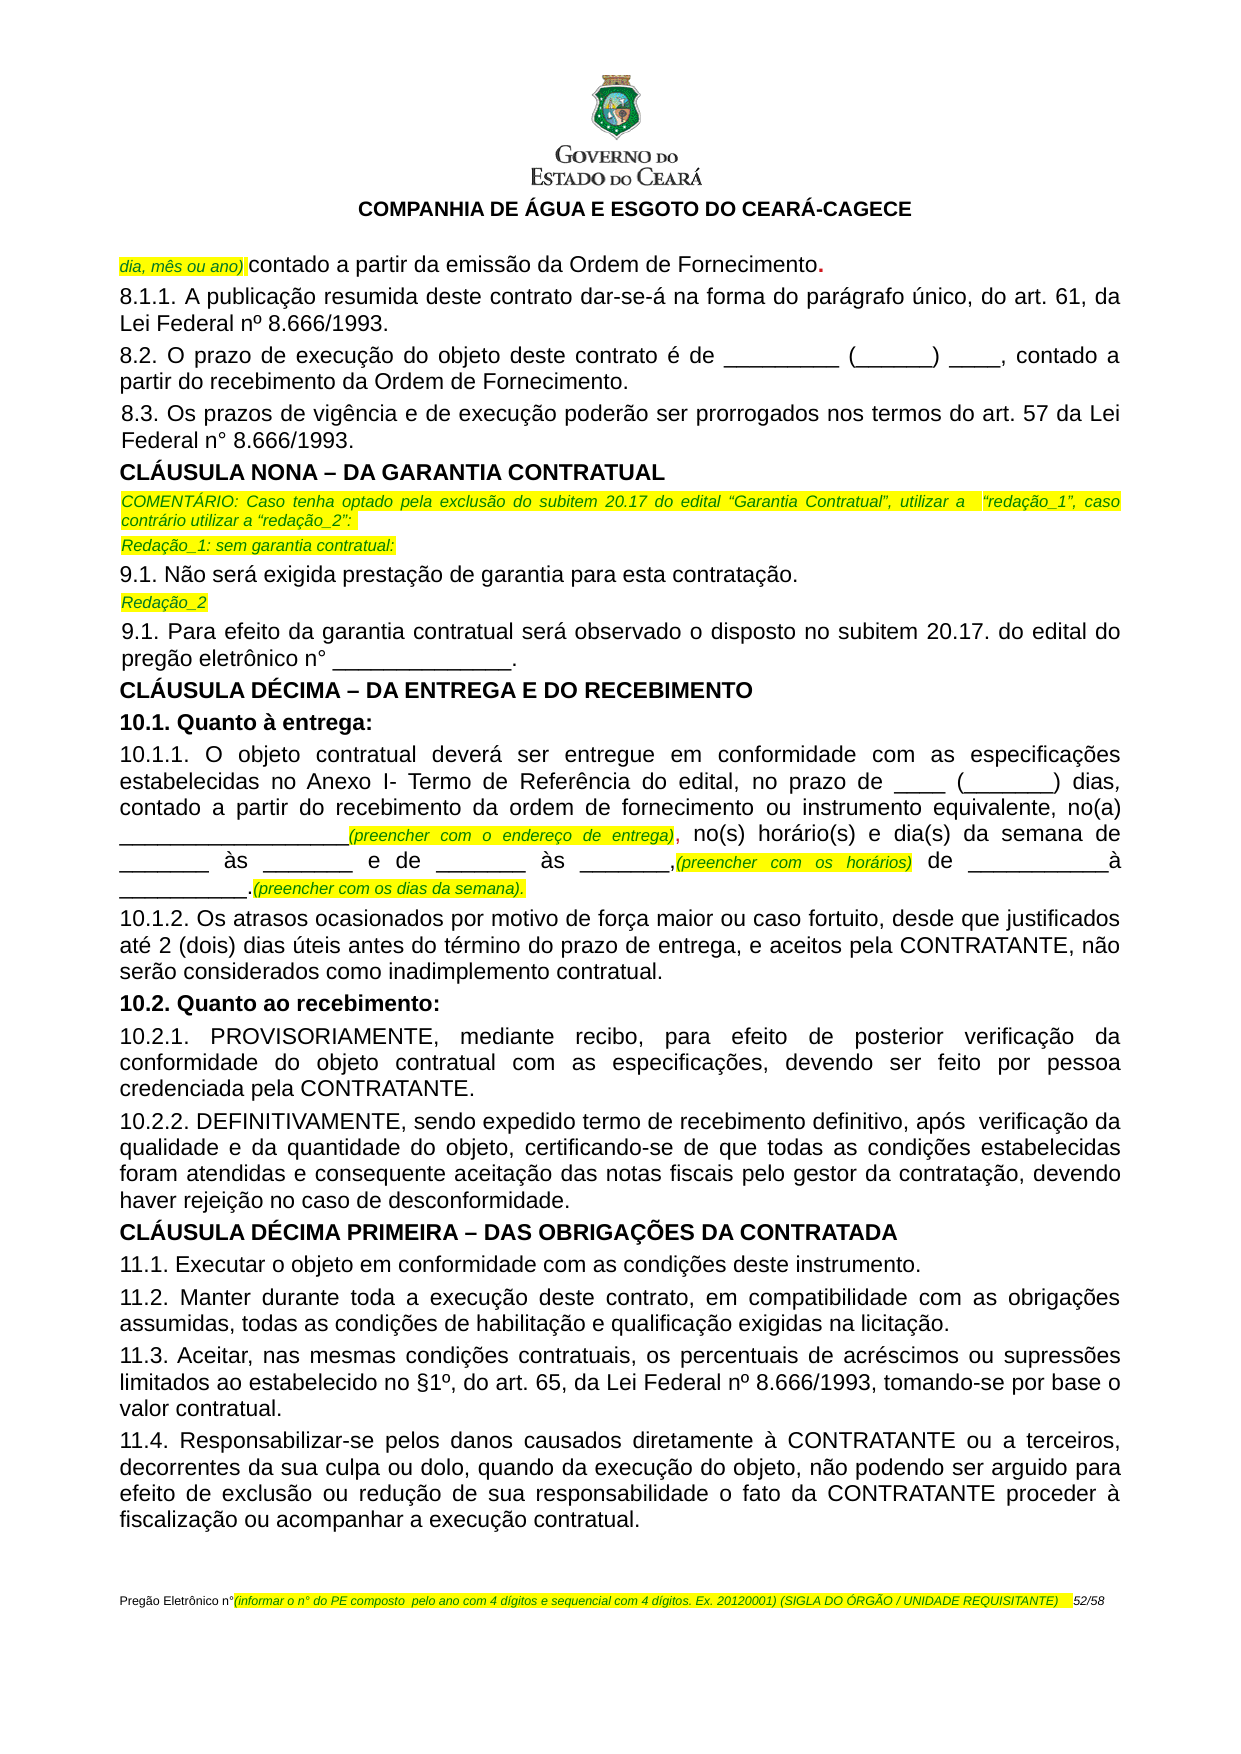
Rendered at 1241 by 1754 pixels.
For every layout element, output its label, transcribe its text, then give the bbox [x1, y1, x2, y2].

text 11.2. Manter durante toda a execução deste contrato, em compatibilidade com as obrigações assumidas, todas as condições de habilitação e qualificação exigidas na licitação. [119, 1284, 1121, 1336]
text 11.3. Aceitar, nas mesmas condições contratuais, os percentuais de acréscimos ou supressões limitados ao estabelecido no §1º, do art. 65, da Lei Federal nº 8.666/1993, tomando-se por base o valor contratual. [119, 1342, 1121, 1421]
text Redação_2 [121, 593, 1121, 612]
text 10.2.1. PROVISORIAMENTE, mediante recibo, para efeito de posterior verificação da conformidade do objeto contratual com as especificações, devendo ser feito por pessoa credenciada pela CONTRATANTE. [119, 1023, 1121, 1102]
text 10.2.2. DEFINITIVAMENTE, sendo expedido termo de recebimento definitivo, após verificação da qualidade e da quantidade do objeto, certificando-se de que todas as condições estabelecidas foram atendidas e consequente aceitação das notas fiscais pelo gestor da contratação, devendo haver rejeição no caso de desconformidade. [119, 1108, 1121, 1213]
text 8.2. O prazo de execução do objeto deste contrato é de _________ (______) ____, contado a partir do recebimento da Ordem de Fornecimento. [119, 342, 1121, 394]
text 8.1.1. A publicação resumida deste contrato dar-se-á na forma do parágrafo único, do art. 61, da Lei Federal nº 8.666/1993. [119, 283, 1121, 336]
text 10.2. Quanto ao recebimento: [119, 990, 1121, 1017]
text CLÁUSULA DÉCIMA PRIMEIRA – DAS OBRIGAÇÕES DA CONTRATADA [119, 1219, 1121, 1245]
text 10.1. Quanto à entrega: [119, 709, 1121, 735]
text COMENTÁRIO: Caso tenha optado pela exclusão do subitem 20.17 do edital “Garantia Contratual”, utilizar a “redação_1”, caso contrário utilizar a “redação_2”: [121, 491, 1121, 530]
text Redação_1: sem garantia contratual: [121, 536, 1121, 555]
text 10.1.2. Os atrasos ocasionados por motivo de força maior ou caso fortuito, desde que justificados até 2 (dois) dias úteis antes do término do prazo de entrega, e aceitos pela CONTRATANTE, não serão considerados como inadimplemento contratual. [119, 905, 1121, 984]
text dia, mês ou ano) contado a partir da emissão da Ordem de Fornecimento. [119, 251, 1121, 277]
text 9.1. Não será exigida prestação de garantia para esta contratação. [119, 561, 1121, 587]
text 11.4. Responsabilizar-se pelos danos causados diretamente à CONTRATANTE ou a terceiros, decorrentes da sua culpa ou dolo, quando da execução do objeto, não podendo ser arguido para efeito de exclusão ou redução de sua responsabilidade o fato da CONTRATANTE proceder à fiscalização ou acompanhar a execução contratual. [119, 1427, 1121, 1533]
text 10.1.1. O objeto contratual deverá ser entregue em conformidade com as especificações estabelecidas no Anexo I- Termo de Referência do edital, no prazo de ____ (_______) dias, contado a partir do recebimento da ordem de fornecimento ou instrumento equivalente, no(a) __________________(preencher com o endereço de entrega), no(s) horário(s) e dia(s) da semana de _______ às _______ e de _______ às _______,(preencher com os horários) de ___________à __________.(preencher com os dias da semana). [119, 741, 1121, 899]
text 9.1. Para efeito da garantia contratual será observado o disposto no subitem 20.17. do edital do pregão eletrônico n° ______________. [121, 618, 1121, 671]
text 8.3. Os prazos de vigência e de execução poderão ser prorrogados nos termos do art. 57 da Lei Federal n° 8.666/1993. [121, 400, 1121, 453]
text CLÁUSULA NONA – DA GARANTIA CONTRATUAL [119, 459, 1121, 485]
text 11.1. Executar o objeto em conformidade com as condições deste instrumento. [119, 1251, 1121, 1278]
text CLÁUSULA DÉCIMA – DA ENTREGA E DO RECEBIMENTO [119, 677, 1121, 703]
